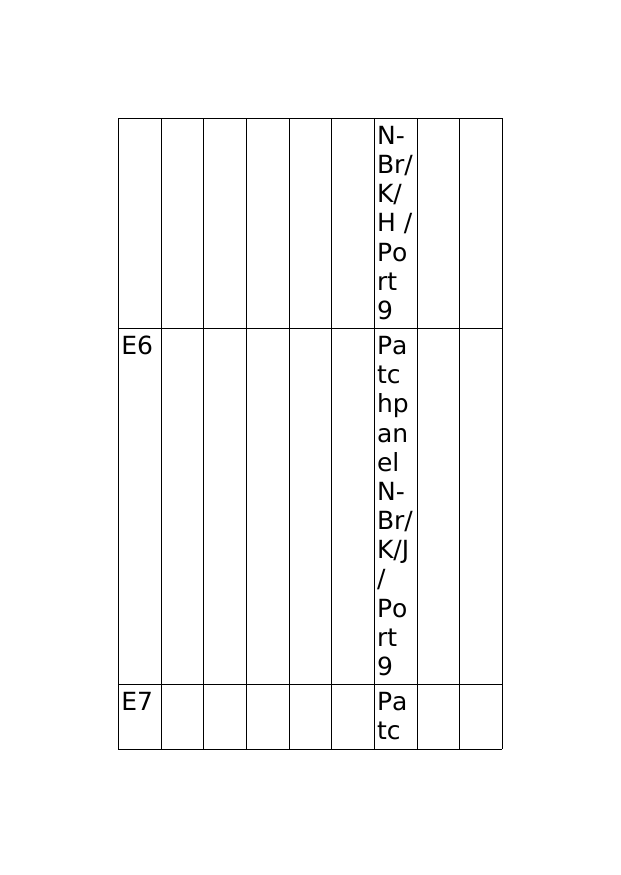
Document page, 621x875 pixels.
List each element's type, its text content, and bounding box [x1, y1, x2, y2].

table_cell [332, 119, 374, 328]
table_cell [247, 329, 289, 684]
table_cell E7 [119, 685, 161, 748]
table_cell [290, 329, 331, 684]
table_cell [247, 685, 289, 748]
table_cell [162, 119, 203, 328]
table_cell [460, 329, 502, 684]
table_cell N-Br/K/H / Port 9 [375, 119, 417, 328]
table_cell [332, 685, 374, 748]
table_cell [418, 329, 459, 684]
table_cell [204, 119, 246, 328]
table_cell [290, 685, 331, 748]
table_cell [418, 685, 459, 748]
table_cell Patchpanel N-Br/K/J / Port 9 [375, 329, 417, 684]
table_cell [332, 329, 374, 684]
table_cell [162, 685, 203, 748]
table_cell [247, 119, 289, 328]
table_cell [204, 329, 246, 684]
table_cell [460, 685, 502, 748]
table_cell [162, 329, 203, 684]
table_cell [418, 119, 459, 328]
table_cell Patc [375, 685, 417, 748]
table_cell [204, 685, 246, 748]
table_cell [460, 119, 502, 328]
table_cell [119, 119, 161, 328]
table_cell [290, 119, 331, 328]
table_cell E6 [119, 329, 161, 684]
